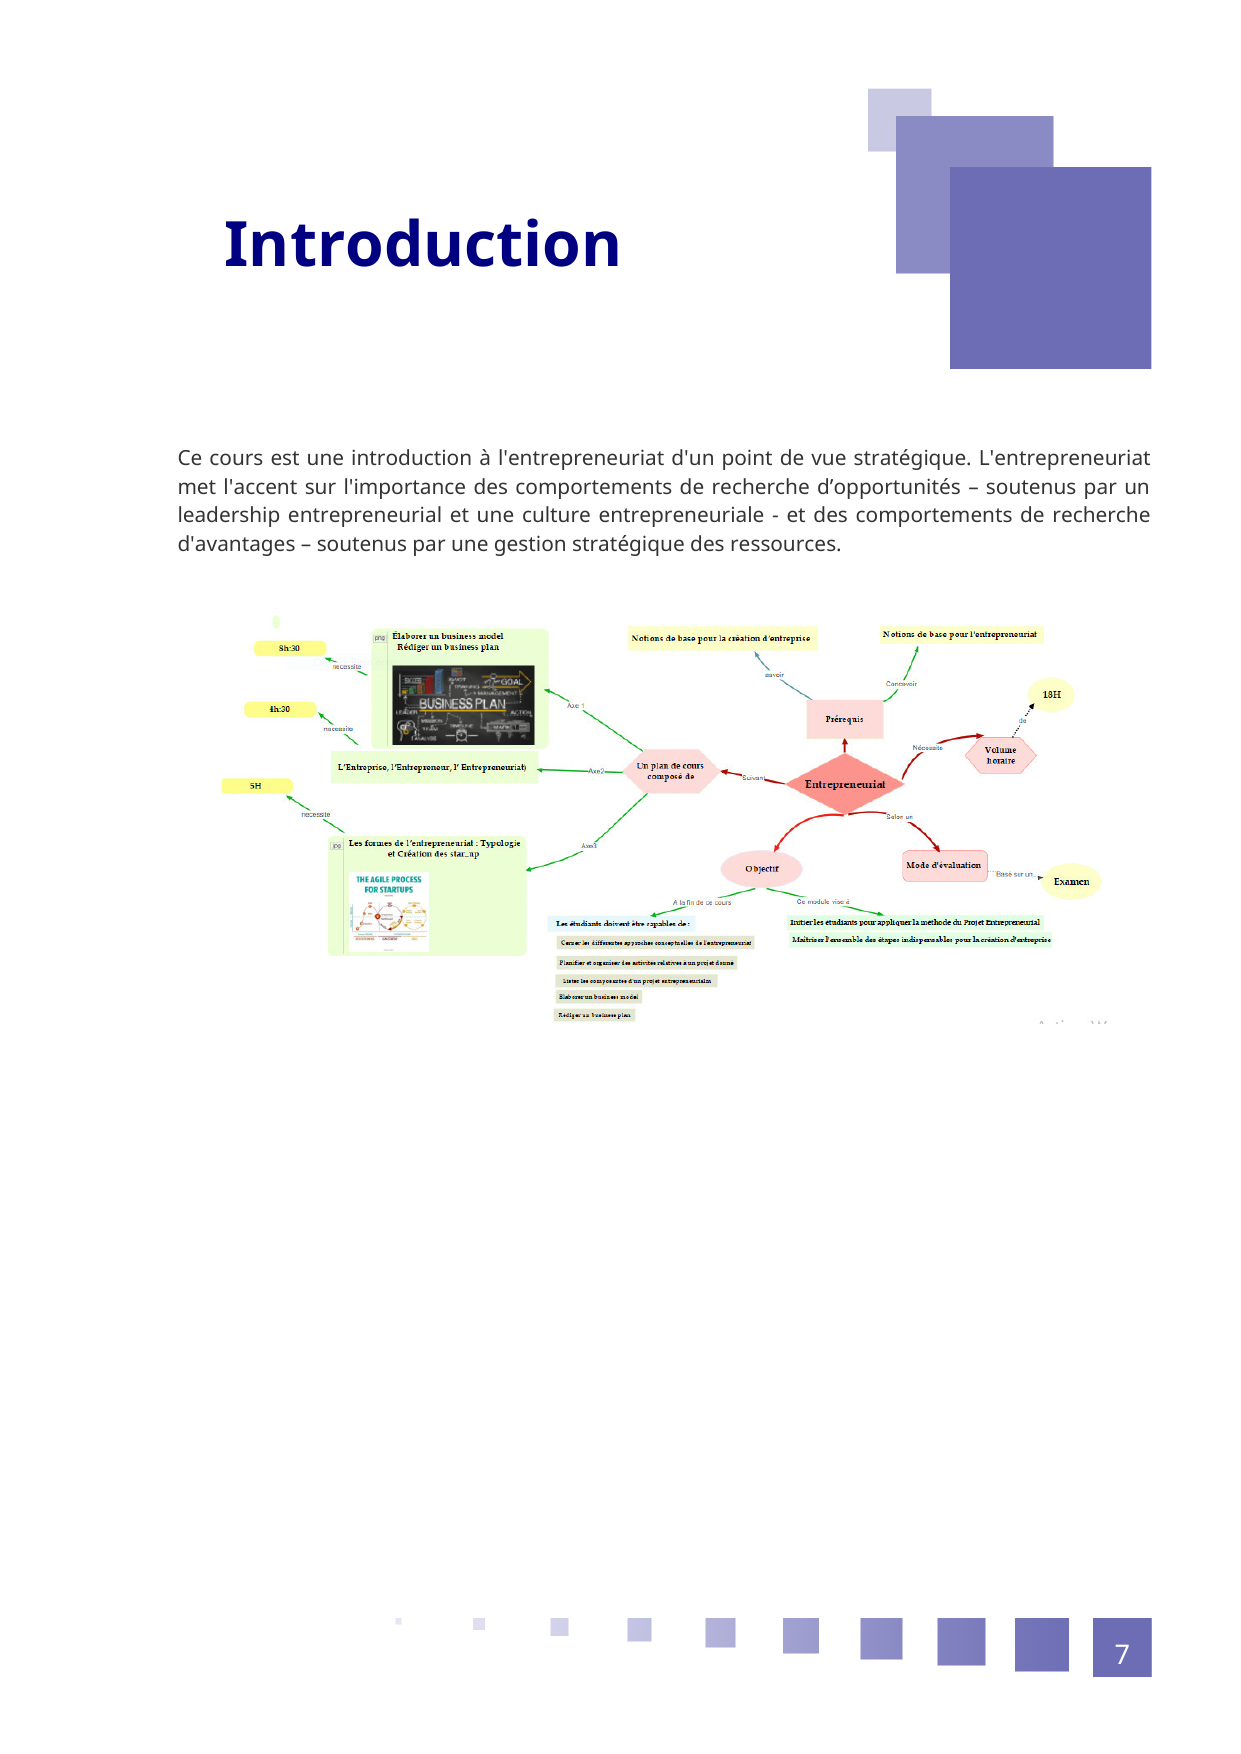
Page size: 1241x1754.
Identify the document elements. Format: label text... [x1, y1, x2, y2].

picture [351, 1618, 1152, 1678]
picture [351, 88, 1152, 443]
text Ce cours est une introduction à l'entrepreneuriat d'un point de vue stratégique. L'entrepreneuriat met l'accent sur l'importance des comportements de recherche d’opportunités – soutenus par un leadership entrepreneurial et une culture entrepreneuriale - et des comportements de recherche d'avantages – soutenus par une gestion stratégique des ressources. [177, 443, 1152, 557]
picture [221, 557, 1152, 1024]
title Introduction [224, 199, 868, 284]
